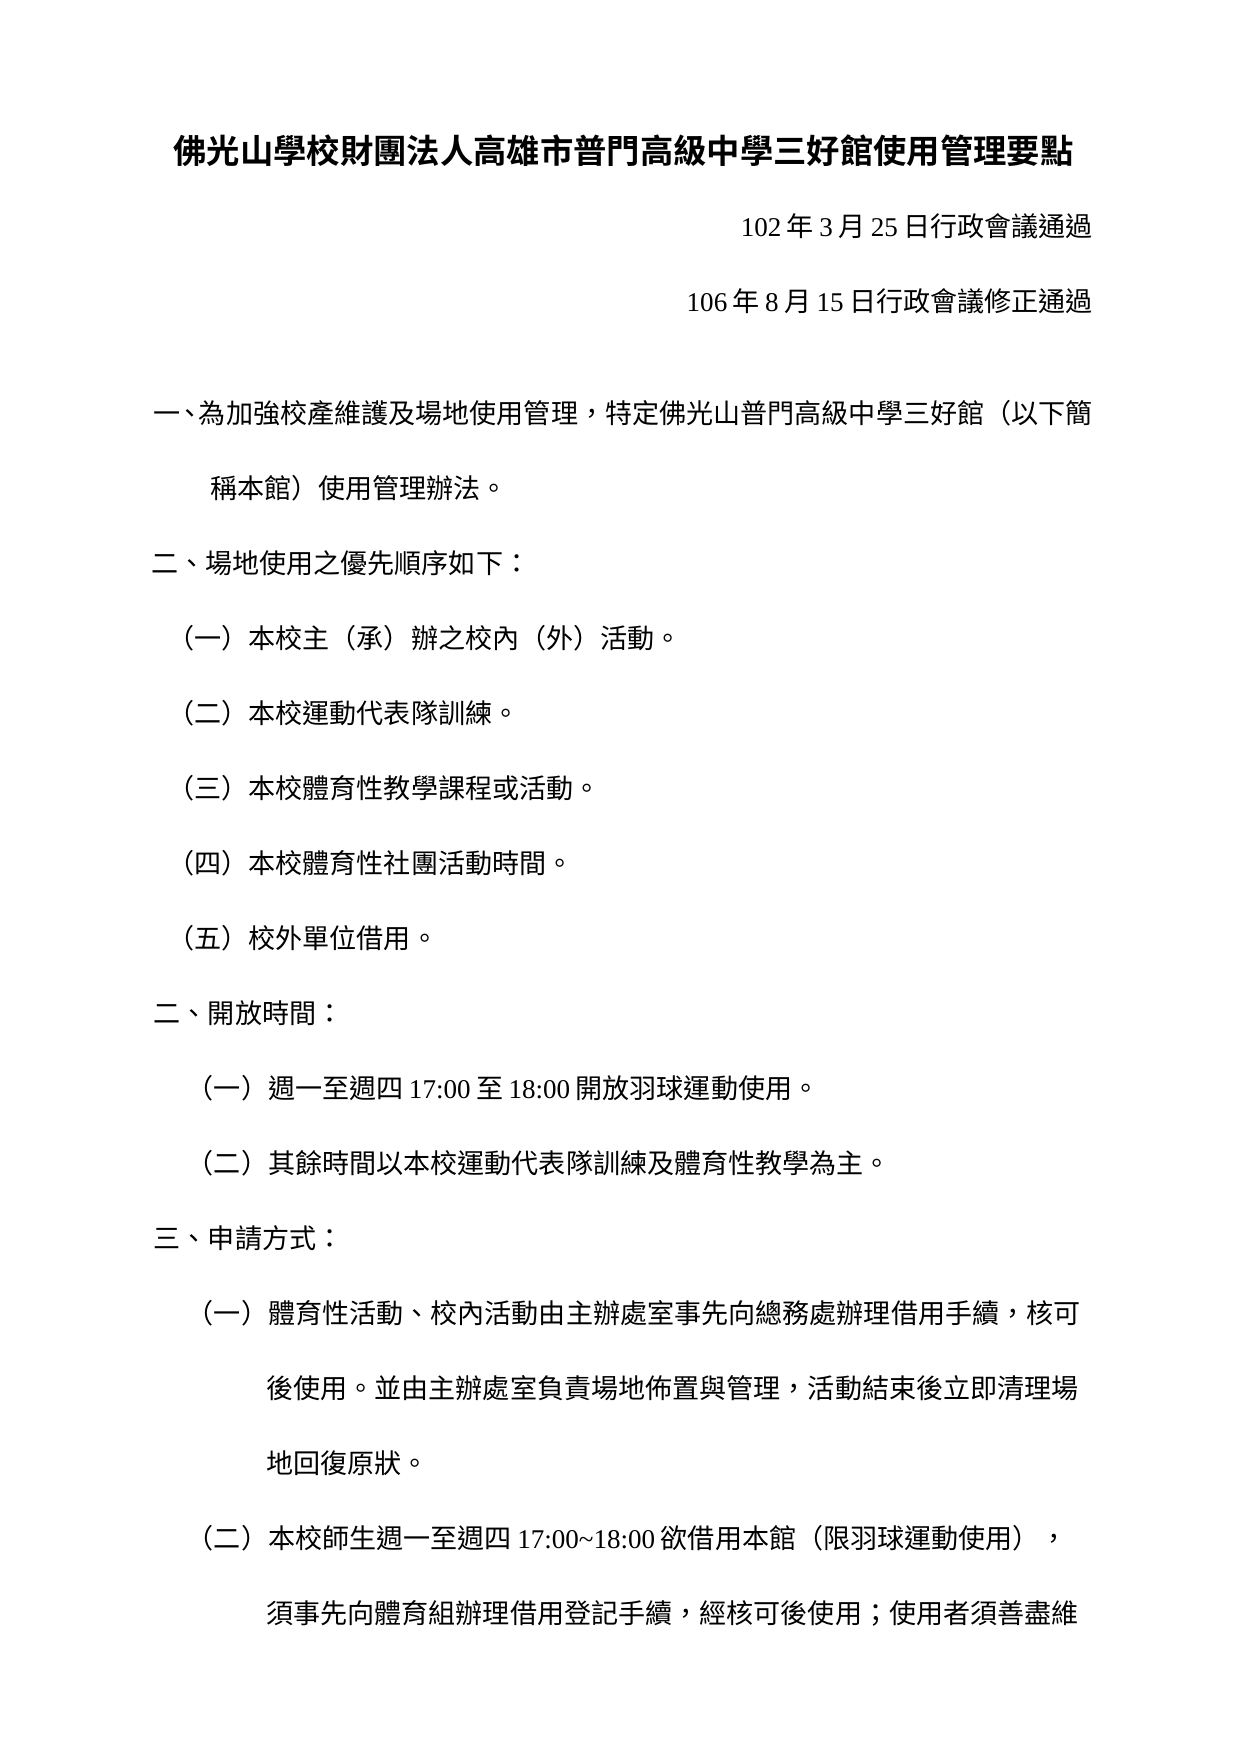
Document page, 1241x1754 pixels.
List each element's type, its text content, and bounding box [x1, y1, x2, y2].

text 二、開放時間： [153, 974, 1092, 1049]
text （五）校外單位借用。 [153, 899, 1090, 974]
text 一、為加強校產維護及場地使用管理，特定佛光山普門高級中學三好館（以下簡稱本館）使用管理辦法。 [153, 374, 1092, 524]
text 佛光山學校財團法人高雄市普門高級中學三好館使用管理要點 [153, 112, 1092, 187]
text 106年8月15日行政會議修正通過 [153, 262, 1092, 337]
text 三、申請方式： [153, 1199, 1092, 1274]
text 二、場地使用之優先順序如下： [151, 524, 1090, 599]
text （一）週一至週四17:00至18:00開放羽球運動使用。 [187, 1049, 1092, 1124]
text （二）本校師生週一至週四17:00~18:00欲借用本館（限羽球運動使用），須事先向體育組辦理借用登記手續，經核可後使用；使用者須善盡維 [187, 1499, 1092, 1649]
text （三）本校體育性教學課程或活動。 [153, 749, 1090, 824]
text （四）本校體育性社團活動時間。 [153, 824, 1090, 899]
text 102年3月25日行政會議通過 [153, 187, 1092, 262]
text （一）體育性活動、校內活動由主辦處室事先向總務處辦理借用手續，核可後使用。並由主辦處室負責場地佈置與管理，活動結束後立即清理場地回復原狀。 [187, 1274, 1092, 1499]
text （二）本校運動代表隊訓練。 [153, 674, 1090, 749]
text （一）本校主（承）辦之校內（外）活動。 [153, 599, 1090, 674]
text （二）其餘時間以本校運動代表隊訓練及體育性教學為主。 [187, 1124, 1092, 1199]
